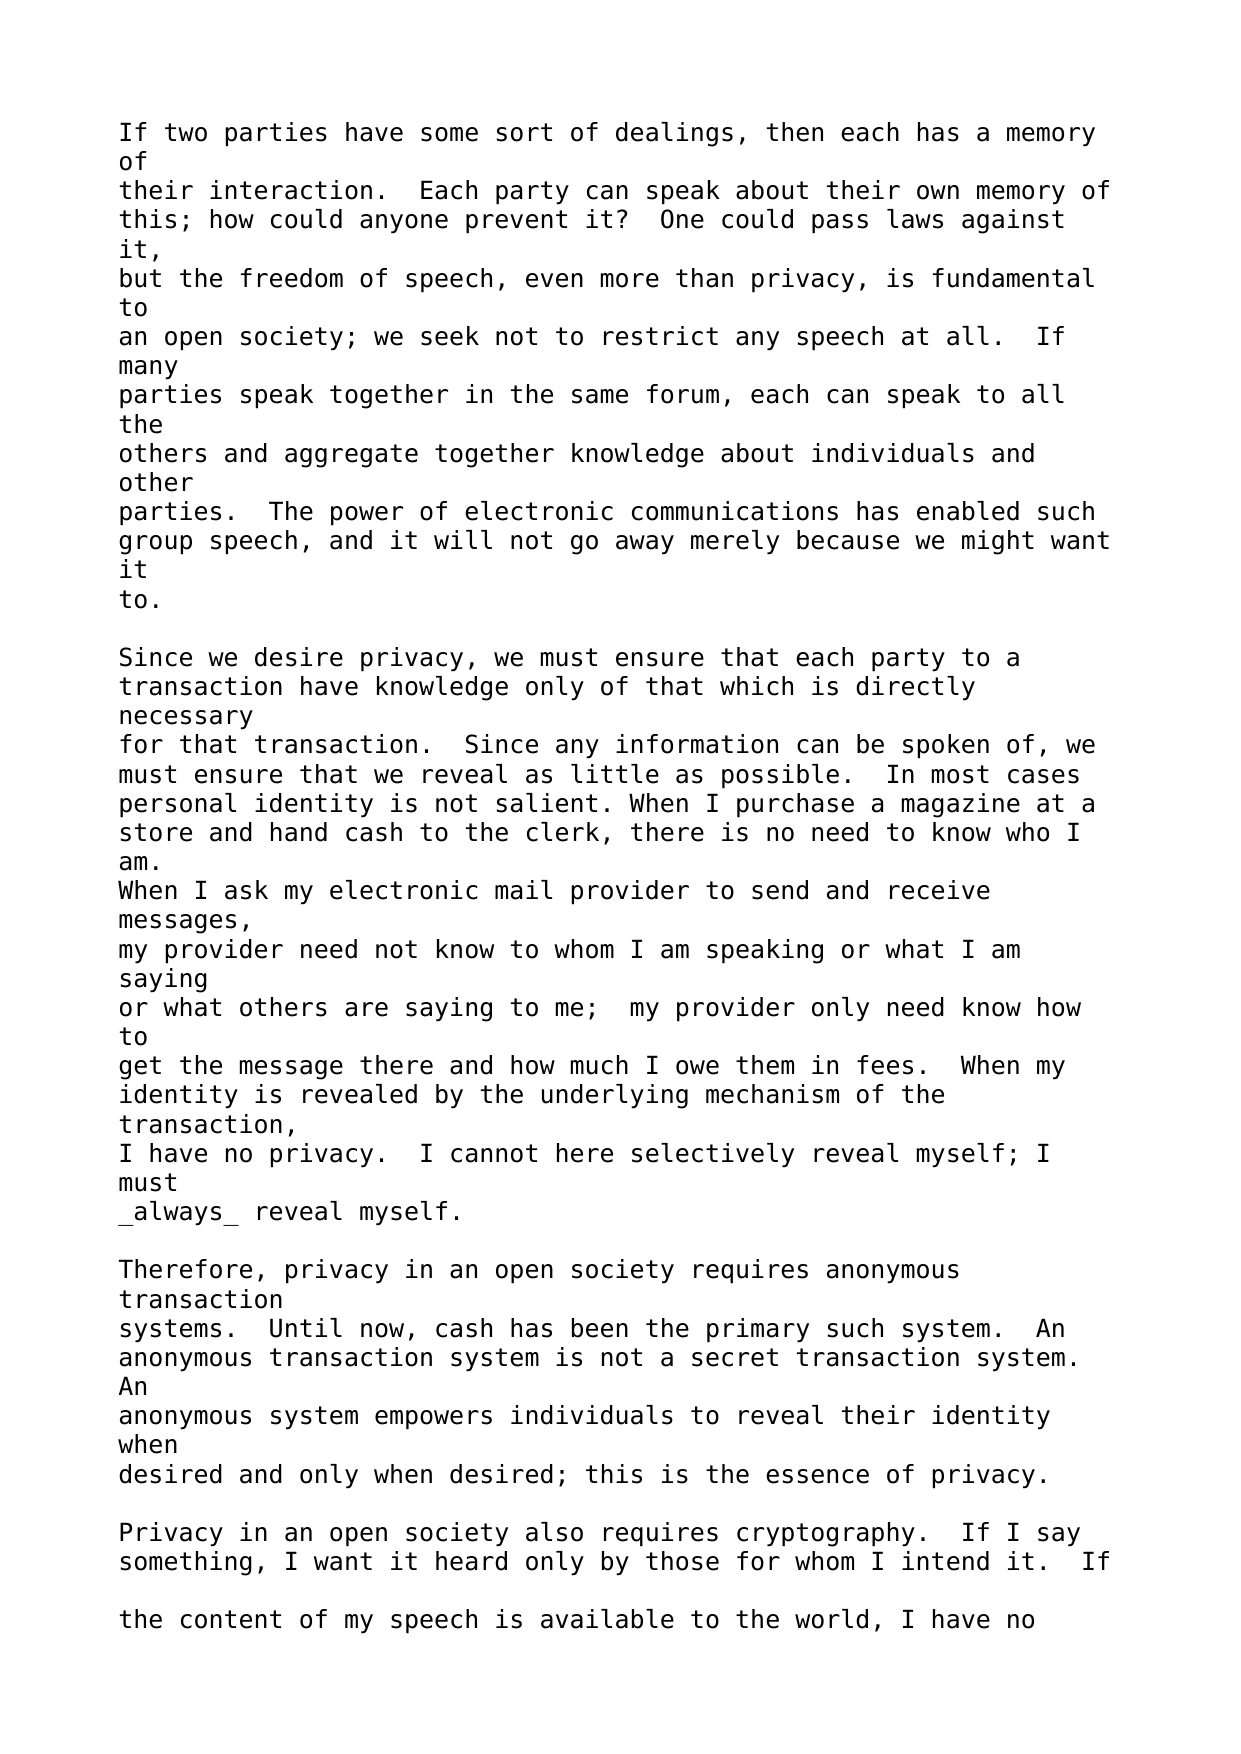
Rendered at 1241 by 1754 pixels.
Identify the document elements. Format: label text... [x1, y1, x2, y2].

text If two parties have some sort of dealings, then each has a memory of their interaction. Each party can speak about their own memory of this; how could anyone prevent it? One could pass laws against it, but the freedom of speech, even more than privacy, is fundamental to an open society; we seek not to restrict any speech at all. If many parties speak together in the same forum, each can speak to all the others and aggregate together knowledge about individuals and other parties. The power of electronic communications has enabled such group speech, and it will not go away merely because we might want it to. Since we desire privacy, we must ensure that each party to a transaction have knowledge only of that which is directly necessary for that transaction. Since any information can be spoken of, we must ensure that we reveal as little as possible. In most cases personal identity is not salient. When I purchase a magazine at a store and hand cash to the clerk, there is no need to know who I am. When I ask my electronic mail provider to send and receive messages, my provider need not know to whom I am speaking or what I am saying or what others are saying to me; my provider only need know how to get the message there and how much I owe them in fees. When my identity is revealed by the underlying mechanism of the transaction, I have no privacy. I cannot here selectively reveal myself; I must _always_ reveal myself. Therefore, privacy in an open society requires anonymous transaction systems. Until now, cash has been the primary such system. An anonymous transaction system is not a secret transaction system. An anonymous system empowers individuals to reveal their identity when desired and only when desired; this is the essence of privacy. Privacy in an open society also requires cryptography. If I say something, I want it heard only by those for whom I intend it. If the content of my speech is available to the world, I have no [118, 118, 1122, 1635]
